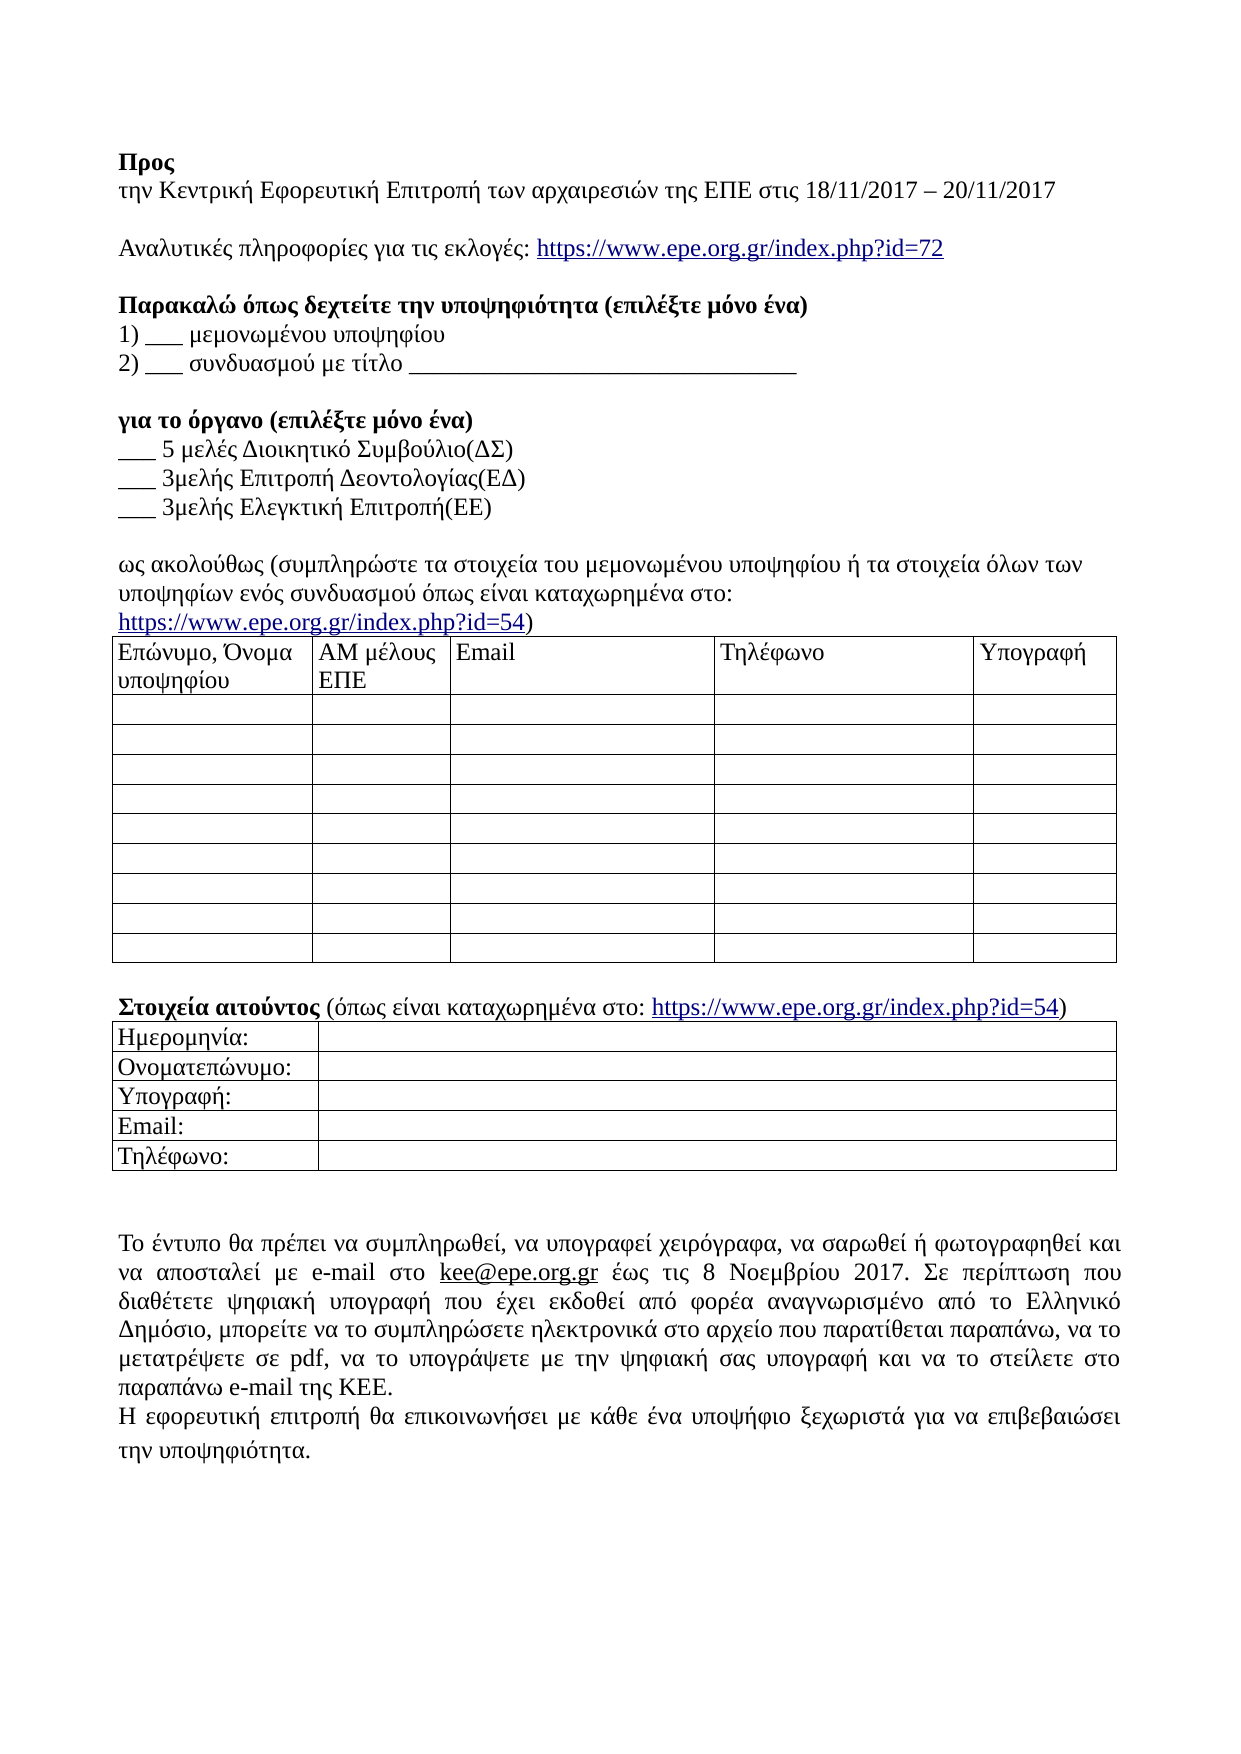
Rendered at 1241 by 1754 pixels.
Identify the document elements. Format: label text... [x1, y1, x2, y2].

table_cell [113, 904, 117, 932]
table_cell [703, 934, 714, 962]
table_cell [963, 814, 973, 843]
table_cell [313, 695, 318, 724]
table_header [1105, 1022, 1116, 1051]
table_cell [703, 904, 714, 932]
table_cell [715, 904, 720, 932]
table_cell [313, 785, 318, 813]
table_cell [1105, 814, 1116, 843]
table_cell [963, 785, 973, 813]
text Αναλυτικές πληροφορίες για τις εκλογές: https://www.epe.org.gr/index.php?id=72 [118, 233, 1122, 262]
table_cell [963, 934, 973, 962]
table_header ΑΜ μέλους ΕΠΕ [313, 637, 318, 694]
table_cell [439, 755, 450, 783]
table_cell [313, 844, 318, 873]
table_cell [963, 755, 973, 783]
table_cell Τηλέφωνο: [307, 1141, 318, 1170]
table_cell [439, 904, 450, 932]
table_cell [439, 814, 450, 843]
text Στοιχεία αιτούντος (όπως είναι καταχωρημένα στο: https://www.epe.org.gr/index.php?id=54) [118, 992, 1122, 1021]
text 2) ___ συνδυασμού με τίτλο _______________________________ [118, 348, 1122, 377]
table_cell [301, 695, 312, 724]
table_cell [301, 934, 312, 962]
table_cell [301, 874, 312, 903]
table_cell [715, 755, 720, 783]
table_cell [715, 785, 720, 813]
table_cell [319, 1081, 323, 1110]
text Το έντυπο θα πρέπει να συμπληρωθεί, να υπογραφεί χειρόγραφα, να σαρωθεί ή φωτογραφηθεί και να αποσταλεί με e-mail στο kee@epe.org.gr έως τις 8 Νοεμβρίου 2017. Σε περίπτωση που διαθέτετε ψηφιακή υπογραφή που έχει εκδοθεί από φορέα αναγνωρισμένο από το Ελληνικό Δημόσιο, μπορείτε να το συμπληρώσετε ηλεκτρονικά στο αρχείο που παρατίθεται παραπάνω, να το μετατρέψετε σε pdf, να το υπογράψετε με την ψηφιακή σας υπογραφή και να το στείλετε στο παραπάνω e-mail της ΚΕΕ. [118, 1228, 1122, 1401]
table_cell [301, 814, 312, 843]
table_cell [703, 785, 714, 813]
table_cell [451, 934, 456, 962]
table_cell [439, 874, 450, 903]
text ___ 5 μελές Διοικητικό Συμβούλιο(ΔΣ) [118, 434, 1122, 463]
table_cell [963, 874, 973, 903]
table_cell [703, 755, 714, 783]
table_cell [974, 874, 979, 903]
table_cell [703, 874, 714, 903]
table_cell [451, 785, 456, 813]
table_cell [1105, 785, 1116, 813]
table_cell [963, 695, 973, 724]
table_cell [313, 755, 318, 783]
table_cell [715, 874, 720, 903]
table_cell [974, 725, 979, 754]
table_header ΑΜ μέλους ΕΠΕ [439, 637, 450, 694]
table_header [319, 1022, 323, 1051]
text ___ 3μελής Ελεγκτική Επιτροπή(ΕΕ) [118, 492, 1122, 521]
table_cell [963, 844, 973, 873]
table_cell [1105, 1111, 1116, 1140]
table_cell [451, 725, 456, 754]
table_cell [1105, 1141, 1116, 1170]
table_cell [439, 695, 450, 724]
table_cell [313, 904, 318, 932]
table_cell [301, 755, 312, 783]
table_cell [113, 844, 117, 873]
table_cell Email: [307, 1111, 318, 1140]
table_cell [974, 934, 979, 962]
table_cell [451, 814, 456, 843]
table_cell [301, 785, 312, 813]
table_cell [963, 904, 973, 932]
table_cell [319, 1111, 323, 1140]
table_header Ημερομηνία: [307, 1022, 318, 1051]
table_cell [974, 844, 979, 873]
table_cell [113, 874, 117, 903]
table_cell [301, 725, 312, 754]
table_header Επώνυμο, Όνομα υποψηφίου [301, 637, 312, 694]
text Προς [118, 147, 1122, 176]
table_cell [439, 725, 450, 754]
table_cell Υπογραφή: [307, 1081, 318, 1110]
table_cell [715, 725, 720, 754]
table_header Email [451, 637, 714, 694]
table_cell [439, 934, 450, 962]
table_cell [439, 844, 450, 873]
table_cell [974, 785, 979, 813]
table_cell [1105, 725, 1116, 754]
table_header Υπογραφή [974, 637, 1116, 694]
table_cell [974, 695, 979, 724]
text Η εφορευτική επιτροπή θα επικοινωνήσει με κάθε ένα υποψήφιο ξεχωριστά για να επιβεβαιώσει την υποψηφιότητα. [118, 1401, 1122, 1464]
text για το όργανο (επιλέξτε μόνο ένα) [118, 406, 1122, 434]
table_header Τηλέφωνο [715, 637, 973, 694]
table_cell [113, 814, 117, 843]
table_cell [1105, 755, 1116, 783]
table_cell [313, 725, 318, 754]
table_cell [703, 814, 714, 843]
table_cell [451, 755, 456, 783]
table_cell [715, 814, 720, 843]
table_cell [113, 755, 117, 783]
table_cell [301, 904, 312, 932]
table_cell [313, 874, 318, 903]
table_cell [301, 844, 312, 873]
table_cell [703, 725, 714, 754]
table_cell [715, 695, 720, 724]
table_cell [703, 695, 714, 724]
table_cell [1105, 874, 1116, 903]
text 1) ___ μεμονωμένου υποψηφίου [118, 319, 1122, 348]
text Παρακαλώ όπως δεχτείτε την υποψηφιότητα (επιλέξτε μόνο ένα) [118, 291, 1122, 319]
table_cell [113, 725, 117, 754]
table_cell [451, 844, 456, 873]
table_cell [451, 874, 456, 903]
table_cell [451, 695, 456, 724]
table_cell [113, 695, 117, 724]
table_cell Ονοματεπώνυμο: [307, 1052, 318, 1080]
table_cell [1105, 1052, 1116, 1080]
table_cell [313, 814, 318, 843]
text ___ 3μελής Επιτροπή Δεοντολογίας(ΕΔ) [118, 463, 1122, 492]
table_cell [974, 904, 979, 932]
table_cell [113, 934, 117, 962]
table_cell [1105, 844, 1116, 873]
table_cell [974, 814, 979, 843]
table_cell [319, 1141, 323, 1170]
table_cell [1105, 695, 1116, 724]
table_cell [1105, 934, 1116, 962]
table_cell [715, 934, 720, 962]
table_cell [319, 1052, 323, 1080]
table_cell [439, 785, 450, 813]
table_cell [451, 904, 456, 932]
table_cell [963, 725, 973, 754]
text ως ακολούθως (συμπληρώστε τα στοιχεία του μεμονωμένου υποψηφίου ή τα στοιχεία όλων των υποψηφίων ενός συνδυασμού όπως είναι καταχωρημένα στο: https://www.epe.org.gr/index.php?id=54) [118, 549, 1122, 636]
table_cell [1105, 1081, 1116, 1110]
table_cell [1105, 904, 1116, 932]
table_cell [715, 844, 720, 873]
table_cell [974, 755, 979, 783]
table_cell [313, 934, 318, 962]
table_cell [113, 785, 117, 813]
text την Κεντρική Εφορευτική Επιτροπή των αρχαιρεσιών της ΕΠΕ στις 18/11/2017 – 20/11/2017 [118, 176, 1122, 204]
table_cell [703, 844, 714, 873]
